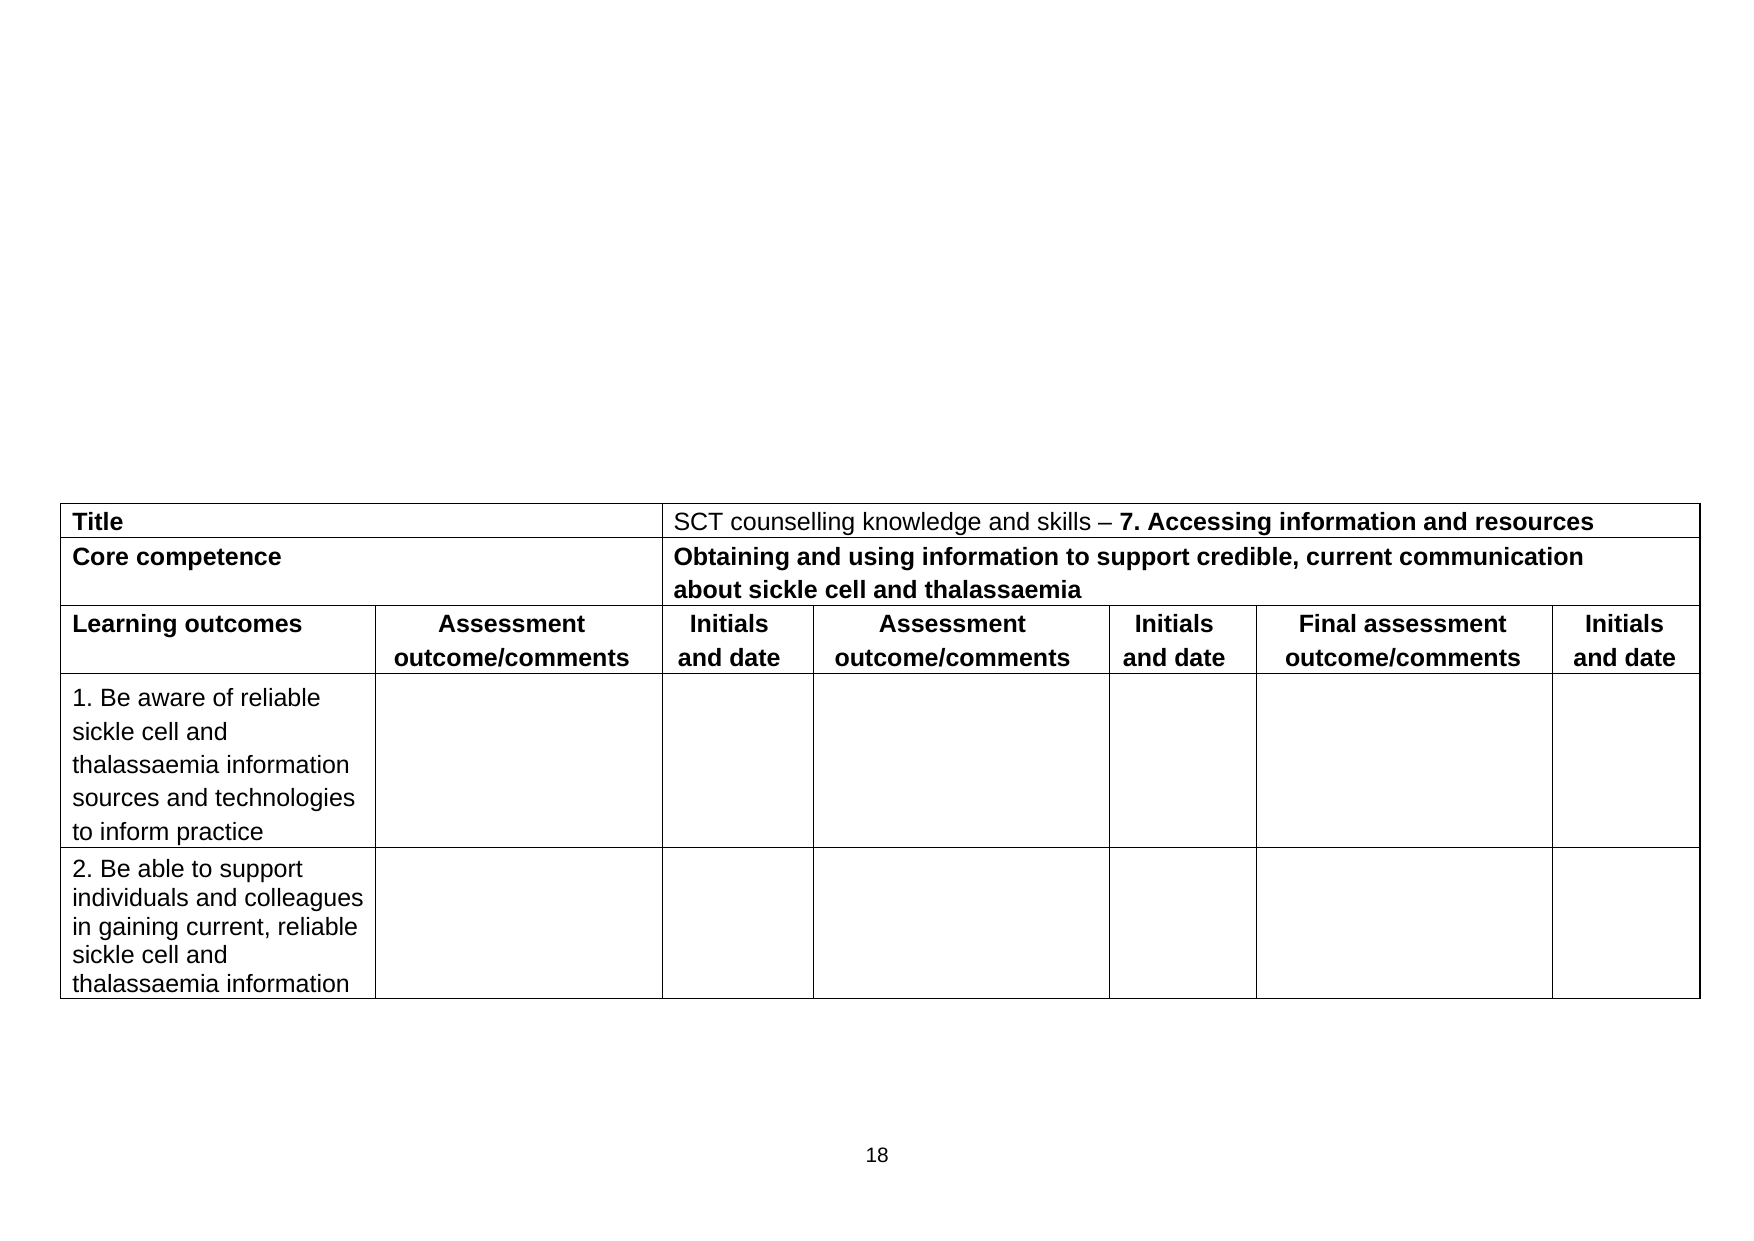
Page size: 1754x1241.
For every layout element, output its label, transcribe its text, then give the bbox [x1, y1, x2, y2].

table_cell [376, 848, 662, 998]
table_cell 1. Be aware of reliable sickle cell and thalassaemia information sources and technologies to inform practice [61, 674, 375, 847]
table_cell [663, 848, 813, 998]
table_cell Core competence [61, 538, 662, 605]
table_cell [814, 848, 1109, 998]
table_header Title [61, 504, 662, 537]
table_cell [1110, 848, 1256, 998]
table_cell [1553, 674, 1699, 847]
table_cell 2. Be able to support individuals and colleagues in gaining current, reliable sickle cell and thalassaemia information [61, 848, 375, 998]
table_cell [814, 674, 1109, 847]
table_cell Assessment outcome/comments [376, 606, 662, 673]
table_cell [1257, 674, 1552, 847]
table_cell [1257, 848, 1552, 998]
table_cell Initials and date [663, 606, 813, 673]
table_cell Obtaining and using information to support credible, current communication about sickle cell and thalassaemia [663, 538, 1699, 605]
table_cell [376, 674, 662, 847]
table_cell [1110, 674, 1256, 847]
table_cell [663, 674, 813, 847]
table_cell Final assessment outcome/comments [1257, 606, 1552, 673]
table_cell Initials and date [1553, 606, 1699, 673]
table_cell Assessment outcome/comments [814, 606, 1109, 673]
table_cell [1553, 848, 1699, 998]
table_header SCT counselling knowledge and skills – 7. Accessing information and resources [663, 504, 1699, 537]
table_cell Learning outcomes [61, 606, 375, 673]
table_cell Initials and date [1110, 606, 1256, 673]
